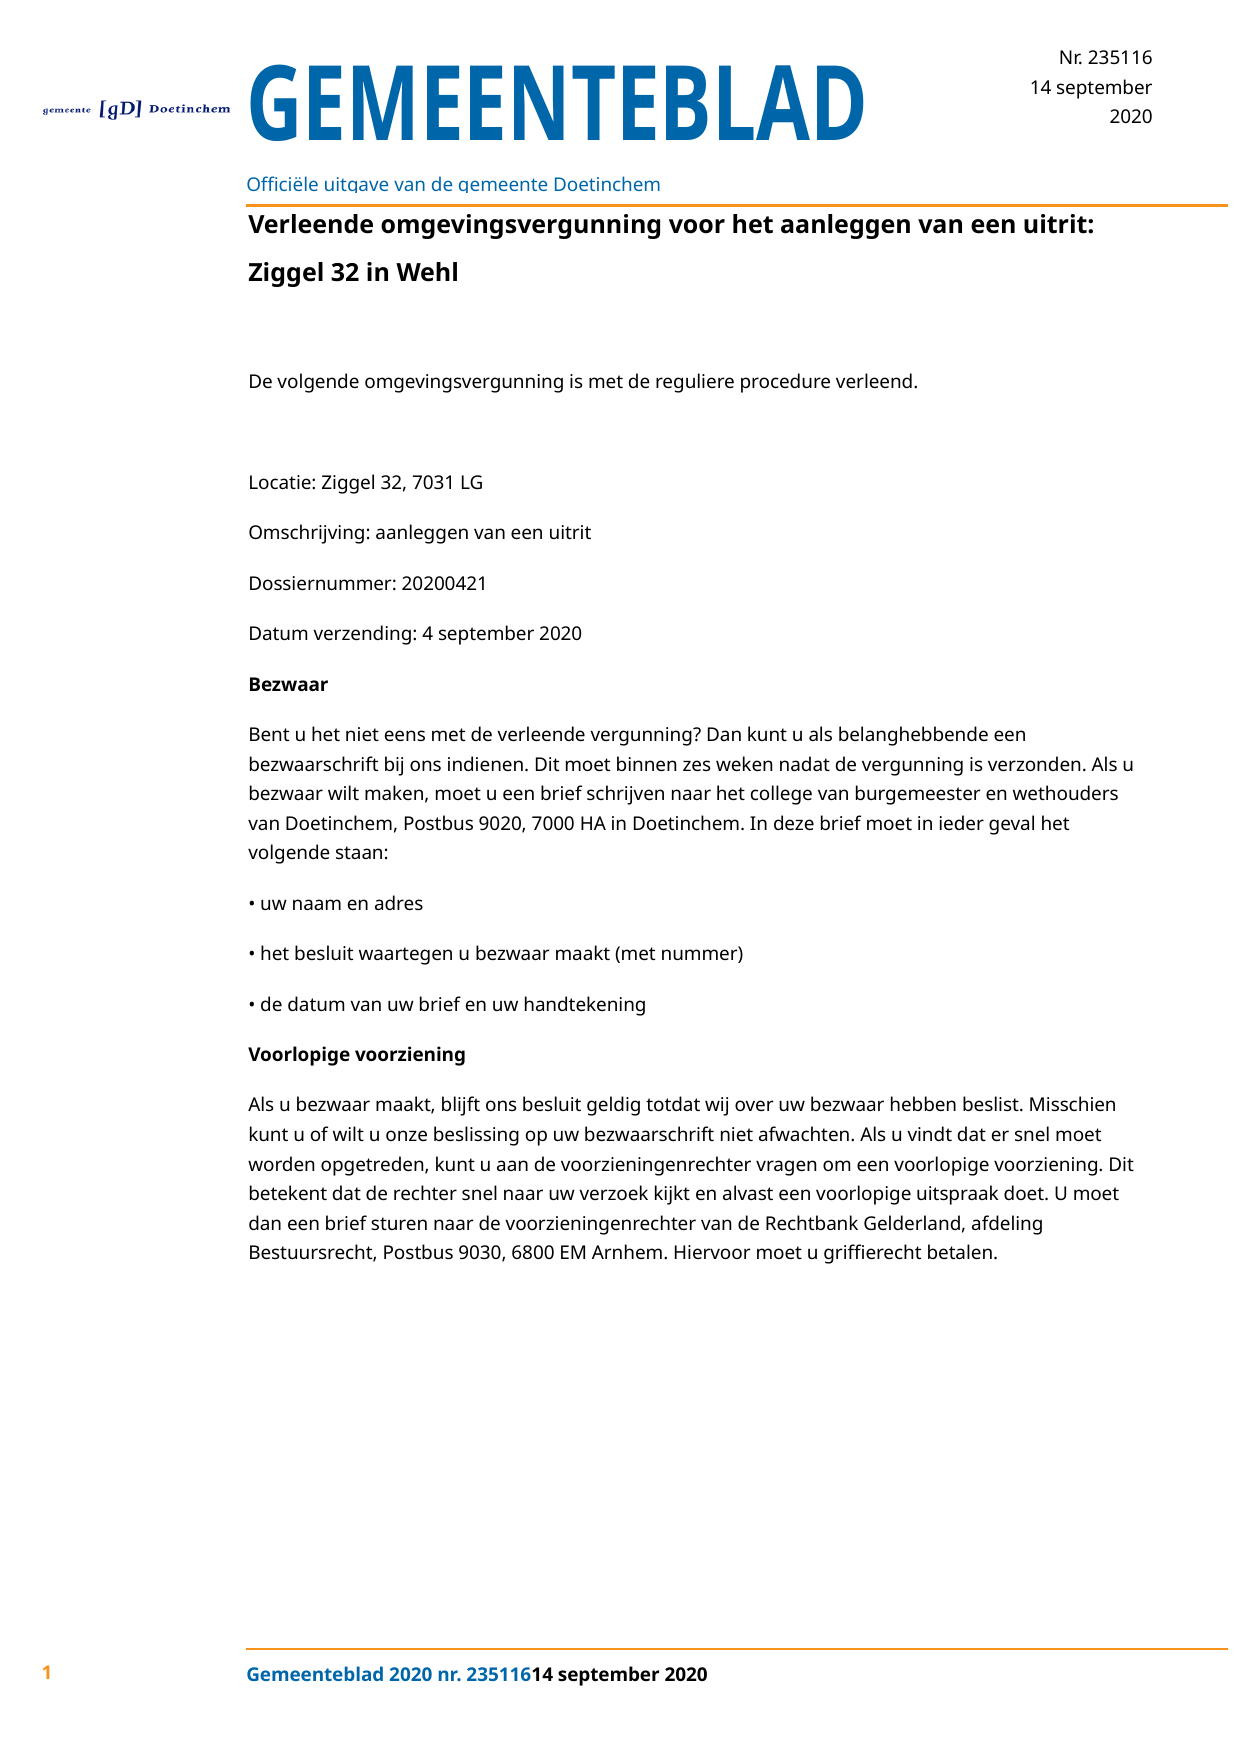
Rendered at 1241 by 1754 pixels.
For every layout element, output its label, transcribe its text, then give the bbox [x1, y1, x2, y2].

text Datum verzending: 4 september 2020 [248, 620, 1152, 646]
text • de datum van uw brief en uw handtekening [248, 991, 1152, 1017]
text Omschrijving: aanleggen van een uitrit [248, 519, 1152, 545]
text Bezwaar [248, 671, 1152, 697]
text Verleende omgevingsvergunning voor het aanleggen van een uitrit: Ziggel 32 in Wehl [248, 207, 1152, 288]
picture [41, 47, 231, 172]
text Locatie: Ziggel 32, 7031 LG [248, 469, 1152, 495]
text • het besluit waartegen u bezwaar maakt (met nummer) [248, 940, 1152, 966]
text Dossiernummer: 20200421 [248, 570, 1152, 596]
text De volgende omgevingsvergunning is met de reguliere procedure verleend. [248, 368, 1152, 394]
text • uw naam en adres [248, 890, 1152, 916]
text Als u bezwaar maakt, blijft ons besluit geldig totdat wij over uw bezwaar hebben beslist. Misschien kunt u of wilt u onze beslissing op uw bezwaarschrift niet afwachten. Als u vindt dat er snel moet worden opgetreden, kunt u aan de voorzieningenrechter vragen om een voorlopige voorziening. Dit betekent dat de rechter snel naar uw verzoek kijkt en alvast een voorlopige uitspraak doet. U moet dan een brief sturen naar de voorzieningenrechter van de Rechtbank Gelderland, afdeling Bestuursrecht, Postbus 9030, 6800 EM Arnhem. Hiervoor moet u griffierecht betalen. [248, 1092, 1152, 1265]
text Bent u het niet eens met de verleende vergunning? Dan kunt u als belanghebbende een bezwaarschrift bij ons indienen. Dit moet binnen zes weken nadat de vergunning is verzonden. Als u bezwaar wilt maken, moet u een brief schrijven naar het college van burgemeester en wethouders van Doetinchem, Postbus 9020, 7000 HA in Doetinchem. In deze brief moet in ieder geval het volgende staan: [248, 721, 1152, 865]
text Voorlopige voorziening [248, 1041, 1152, 1067]
